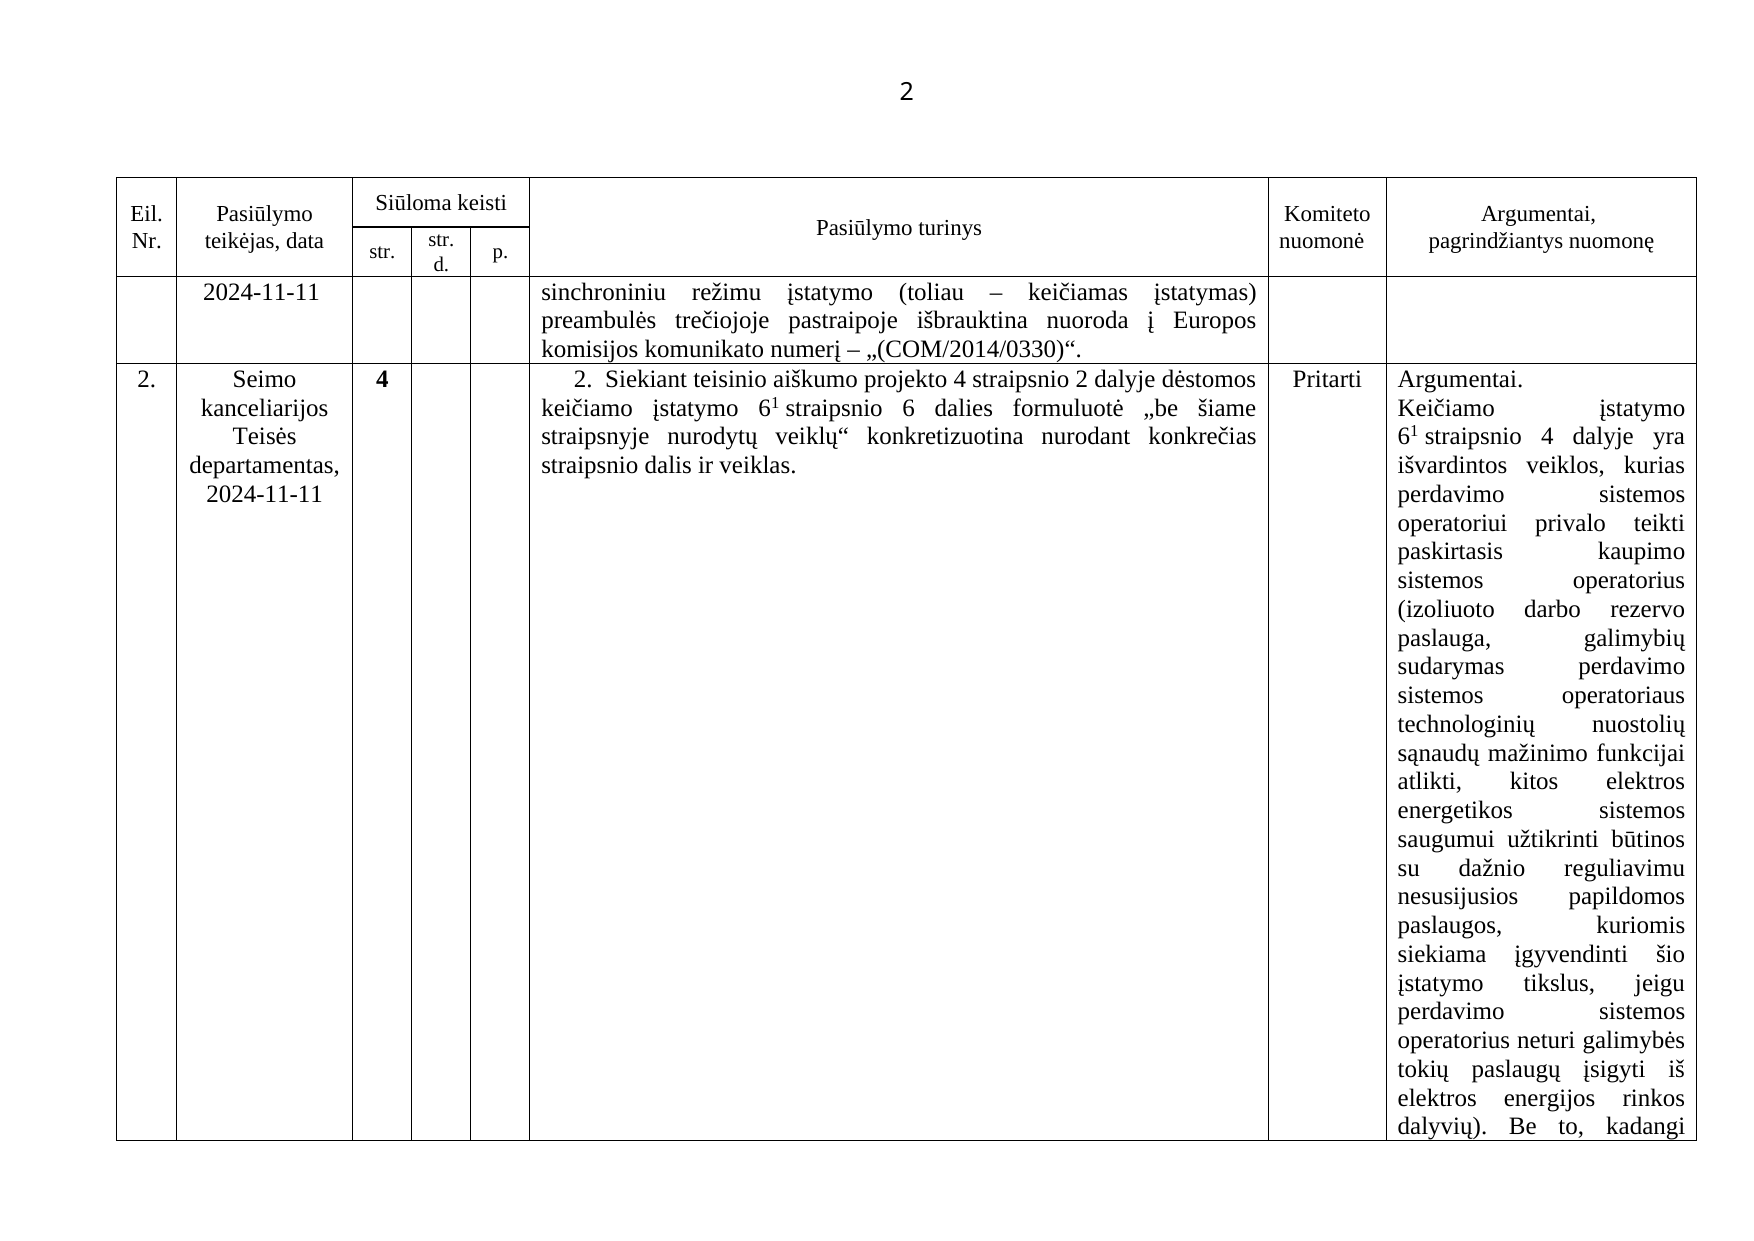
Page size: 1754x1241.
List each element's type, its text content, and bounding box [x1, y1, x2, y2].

table_header Pasiūlymo teikėjas, data [177, 178, 352, 276]
table_header Argumentai, pagrindžiantys nuomonę [1387, 178, 1696, 276]
table_header Komiteto nuomonė [1269, 178, 1386, 276]
table_cell [353, 277, 411, 363]
table_header Pasiūlymo turinys [530, 178, 1268, 276]
table_cell [471, 277, 529, 363]
table_header Siūloma keisti [353, 178, 529, 226]
table_cell 2. [117, 364, 176, 1140]
table_cell [471, 364, 529, 1140]
table_cell sinchroniniu režimu įstatymo (toliau – keičiamas įstatymas) preambulės trečiojoje pastraipoje išbrauktina nuoroda į Europos komisijos komunikato numerį – „(COM/2014/0330)“. [530, 277, 1268, 363]
table_cell [412, 277, 470, 363]
table_cell [117, 277, 176, 363]
table_header Eil. Nr. [117, 178, 176, 276]
table_cell 4 [353, 364, 411, 1140]
table_cell Argumentai. Keičiamo įstatymo 61 straipsnio 4 dalyje yra išvardintos veiklos, kurias perdavimo sistemos operatoriui privalo teikti paskirtasis kaupimo sistemos operatorius (izoliuoto darbo rezervo paslauga, galimybių sudarymas perdavimo sistemos operatoriaus technologinių nuostolių sąnaudų mažinimo funkcijai atlikti, kitos elektros energetikos sistemos saugumui užtikrinti būtinos su dažnio reguliavimu nesusijusios papildomos paslaugos, kuriomis siekiama įgyvendinti šio įstatymo tikslus, jeigu perdavimo sistemos operatorius neturi galimybės tokių paslaugų įsigyti iš elektros energijos rinkos dalyvių). Be to, kadangi [1387, 364, 1696, 1140]
table_cell p. [471, 228, 529, 276]
table_cell [1269, 277, 1386, 363]
table_cell 2024-11-11 [177, 277, 352, 363]
table_cell [412, 364, 470, 1140]
table_cell str. d. [412, 228, 470, 276]
table_cell 2. Siekiant teisinio aiškumo projekto 4 straipsnio 2 dalyje dėstomos keičiamo įstatymo 61 straipsnio 6 dalies formuluotė „be šiame straipsnyje nurodytų veiklų“ konkretizuotina nurodant konkrečias straipsnio dalis ir veiklas. [530, 364, 1268, 1140]
table_cell Pritarti [1269, 364, 1386, 1140]
table_cell Seimo kanceliarijos Teisės departamentas, 2024-11-11 [177, 364, 352, 1140]
table_cell str. [353, 228, 411, 276]
table_cell [1387, 277, 1696, 363]
